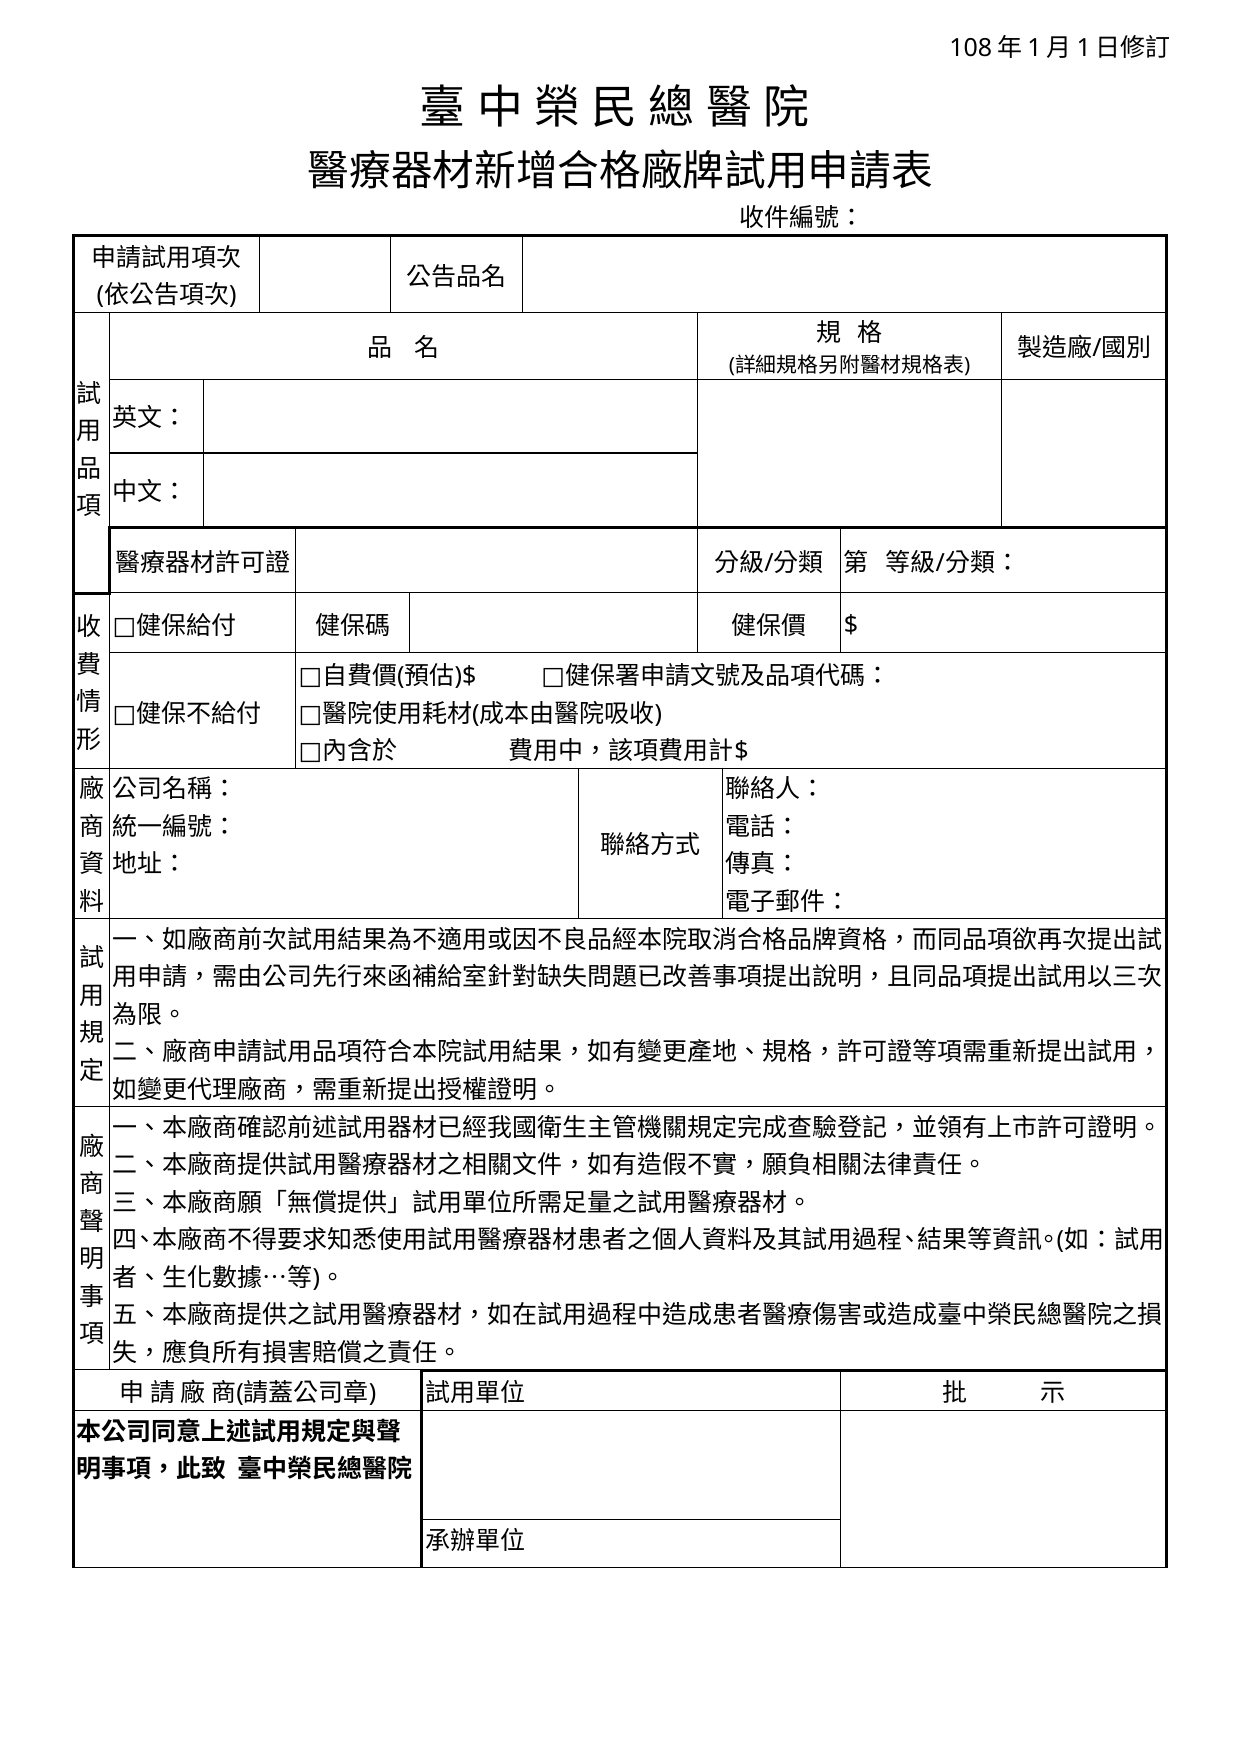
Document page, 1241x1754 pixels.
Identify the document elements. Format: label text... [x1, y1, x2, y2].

table_header [260, 237, 390, 312]
table_cell [296, 529, 697, 592]
table_cell 聯絡人： 電話： 傳真： 電子郵件： [723, 769, 1165, 918]
text 收件編號： [148, 197, 1092, 234]
table_cell 承辦單位 [423, 1520, 840, 1567]
table_cell 一、如廠商前次試用結果為不適用或因不良品經本院取消合格品牌資格，而同品項欲再次提出試用申請，需由公司先行來函補給室針對缺失問題已改善事項提出說明，且同品項提出試用以三次為限。 二、廠商申請試用品項符合本院試用結果，如有變更產地、規格，許可證等項需重新提出試用，如變更代理廠商，需重新提出授權證明。 [110, 919, 1165, 1106]
table_cell 公司名稱： 統一編號： 地址： [110, 769, 578, 918]
table_cell 試用單位 [423, 1372, 840, 1410]
table_cell [410, 593, 697, 652]
table_cell 中文： [110, 454, 203, 526]
table_cell 品 名 [110, 313, 697, 379]
text 醫療器材新增合格廠牌試用申請表 [148, 137, 1092, 197]
table_cell 本公司同意上述試用規定與聲明事項，此致 臺中榮民總醫院 [75, 1411, 420, 1567]
table_cell 英文： [110, 380, 203, 452]
table_cell □健保給付 [110, 593, 295, 652]
table_cell 廠商資料 [75, 769, 109, 918]
table_cell 試用品項 [75, 313, 109, 592]
table_cell 廠商聲明 事項 [75, 1107, 109, 1369]
table_cell 聯絡方式 [579, 769, 722, 918]
table_cell 收 費情形 [75, 595, 109, 767]
table_cell [204, 454, 697, 526]
table_cell [423, 1411, 840, 1518]
table_header 申請試用項次 (依公告項次) [75, 237, 259, 312]
table_cell 分級/分類 [698, 529, 840, 592]
table_cell [204, 380, 697, 452]
table_cell $ [841, 593, 1165, 652]
text 臺 中 榮 民 總 醫 院 [148, 20, 1200, 137]
text 108年1月1日修訂 [949, 28, 1185, 64]
table_cell 批 示 [841, 1372, 1165, 1410]
table_cell [841, 1411, 1165, 1567]
table_cell [698, 380, 1001, 526]
table_header [523, 237, 1165, 312]
table_header 公告品名 [391, 237, 522, 312]
table_cell □健保不給付 [110, 653, 295, 767]
text [54, 33, 87, 76]
table_cell 一、本廠商確認前述試用器材已經我國衛生主管機關規定完成查驗登記，並領有上市許可證明。 二、本廠商提供試用醫療器材之相關文件，如有造假不實，願負相關法律責任。 三、本廠商願「無償提供」試用單位所需足量之試用醫療器材。 四、本廠商不得要求知悉使用試用醫療器材患者之個人資料及其試用過程、結果等資訊。(如：試用者、生化數據…等)。 五、本廠商提供之試用醫療器材，如在試用過程中造成患者醫療傷害或造成臺中榮民總醫院之損失，應負所有損害賠償之責任。 [110, 1107, 1165, 1369]
table_cell 製造廠/國別 [1002, 313, 1165, 379]
table_cell 申 請 廠 商(請蓋公司章) [75, 1370, 420, 1410]
table_cell 健保碼 [296, 593, 409, 652]
table_cell 規 格 (詳細規格另附醫材規格表) [698, 313, 1001, 379]
table_cell □自費價(預估)$ □健保署申請文號及品項代碼： □醫院使用耗材(成本由醫院吸收) □內含於 費用中，該項費用計$ [296, 653, 1165, 767]
table_cell 試 用規定 [75, 919, 109, 1106]
table_cell 第 等級/分類： [841, 529, 1165, 592]
table_cell 健保價 [698, 593, 840, 652]
table_cell 醫療器材許可證 [111, 529, 295, 592]
table_cell [1002, 380, 1165, 526]
